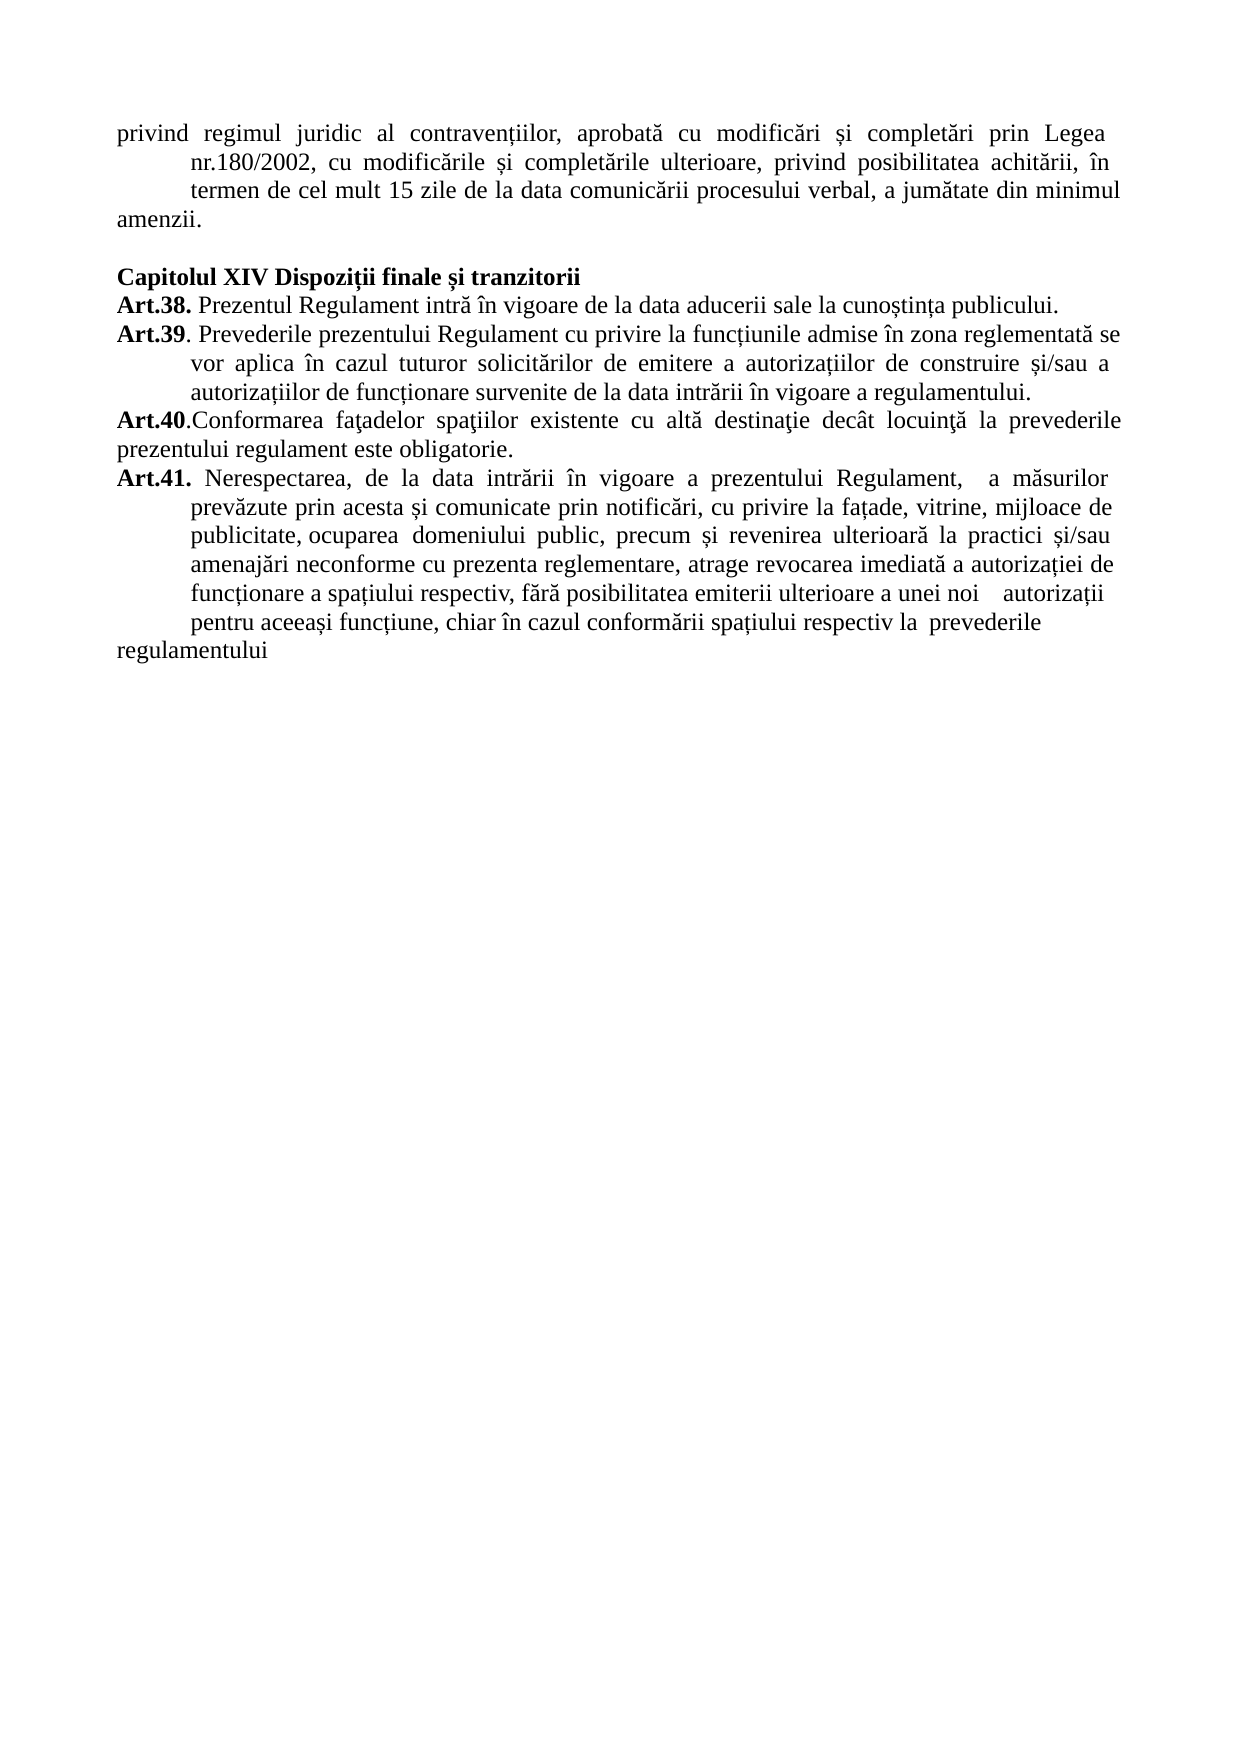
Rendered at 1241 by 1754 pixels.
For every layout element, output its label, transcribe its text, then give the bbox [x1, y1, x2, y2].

text Capitolul XIV Dispoziții finale și tranzitorii [117, 262, 1122, 291]
text Art.38. Prezentul Regulament intră în vigoare de la data aducerii sale la cunoștința publicului. [117, 291, 1122, 319]
text Art.40.Conformarea faţadelor spaţiilor existente cu altă destinaţie decât locuinţă la prevederile prezentului regulament este obligatorie. [117, 406, 1122, 463]
text Art.39. Prevederile prezentului Regulament cu privire la funcțiunile admise în zona reglementată se vor aplica în cazul tuturor solicitărilor de emitere a autorizațiilor de construire și/sau a autorizațiilor de funcționare survenite de la data intrării în vigoare a regulamentului. [117, 319, 1122, 406]
text Art.41. Nerespectarea, de la data intrării în vigoare a prezentului Regulament, a măsurilor prevăzute prin acesta și comunicate prin notificări, cu privire la fațade, vitrine, mijloace de publicitate, ocuparea domeniului public, precum și revenirea ulterioară la practici și/sau amenajări neconforme cu prezenta reglementare, atrage revocarea imediată a autorizației de funcționare a spațiului respectiv, fără posibilitatea emiterii ulterioare a unei noi autorizații pentru aceeași funcțiune, chiar în cazul conformării spațiului respectiv la prevederile regulamentului [117, 463, 1122, 664]
text privind regimul juridic al contravențiilor, aprobată cu modificări și completări prin Legea nr.180/2002, cu modificările și completările ulterioare, privind posibilitatea achitării, în termen de cel mult 15 zile de la data comunicării procesului verbal, a jumătate din minimul amenzii. [117, 118, 1122, 233]
